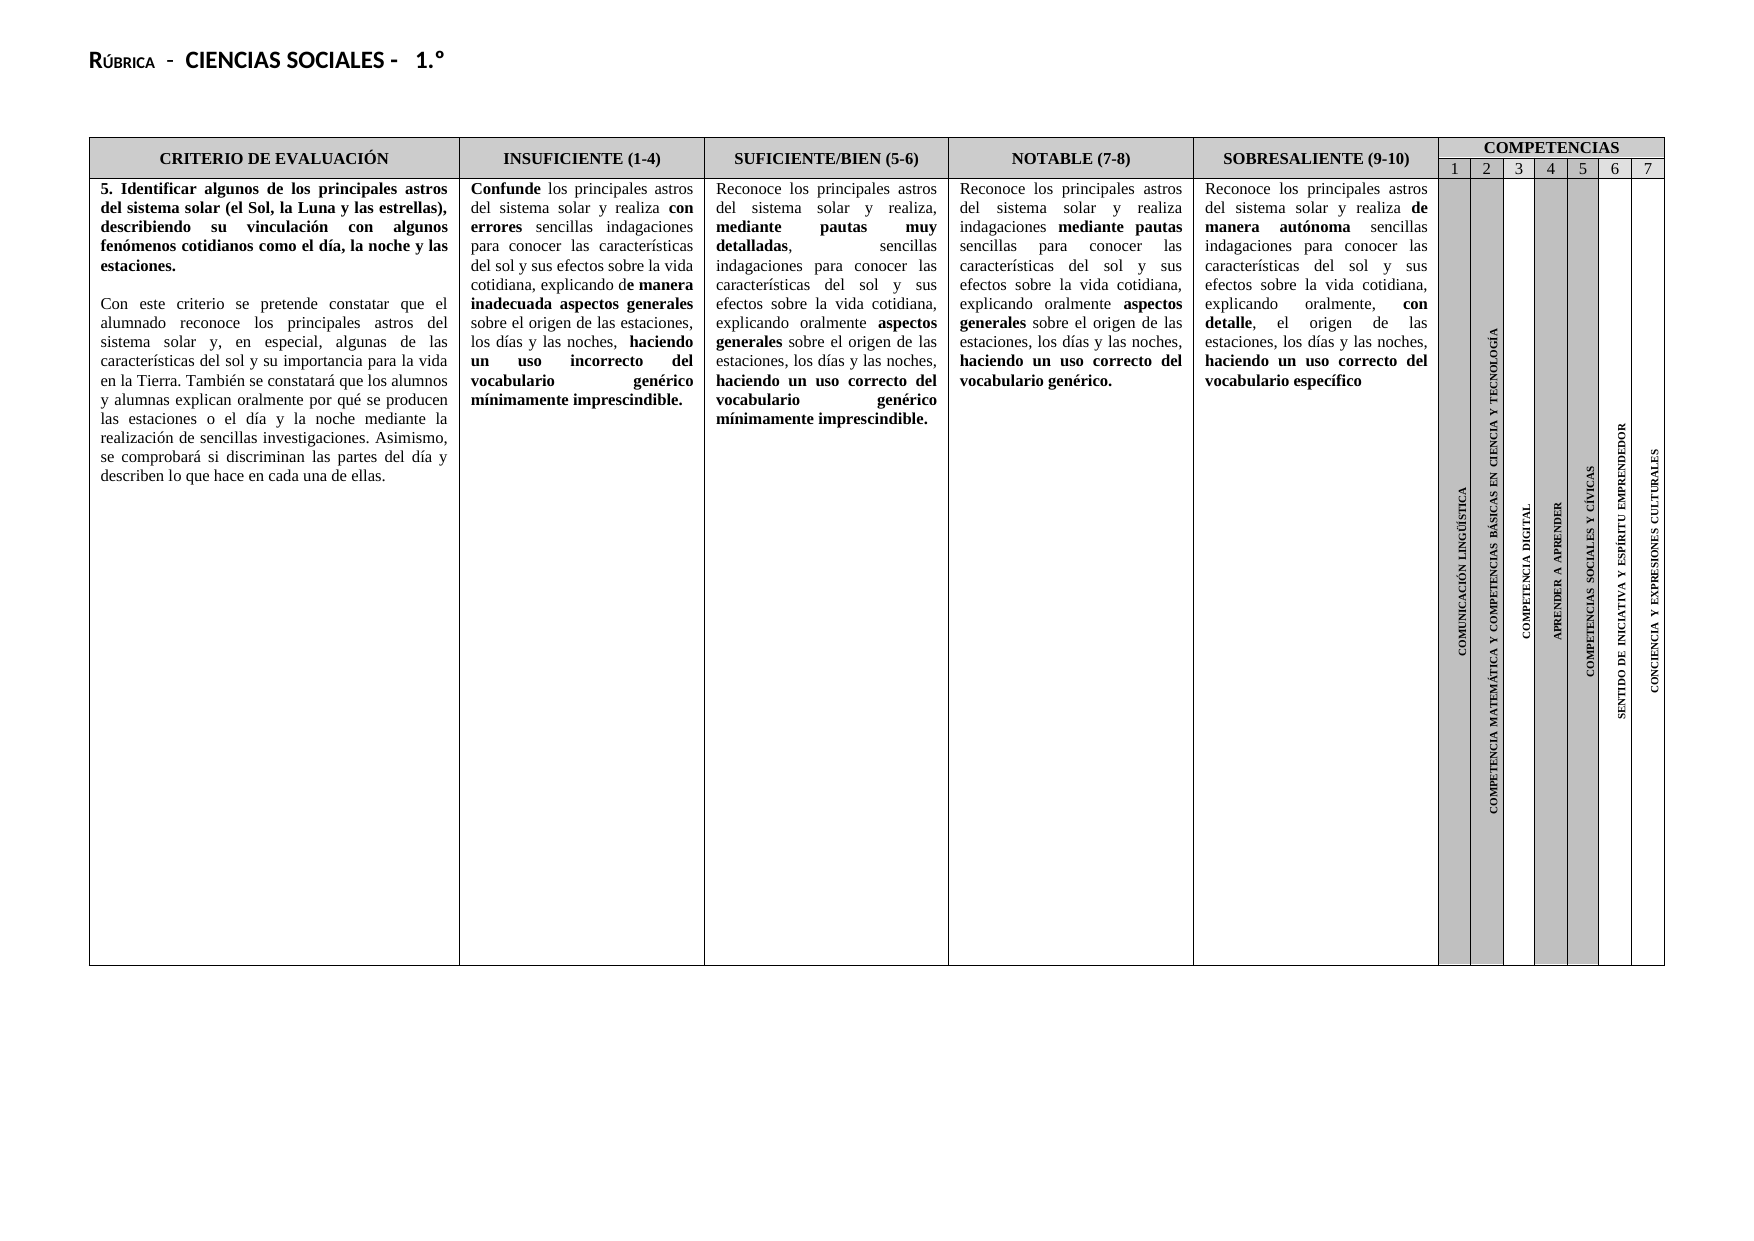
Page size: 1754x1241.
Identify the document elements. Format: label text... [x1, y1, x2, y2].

table_cell competencias sociales y cívicas [1568, 179, 1598, 964]
table_header INSUFICIENTE (1-4) [460, 138, 704, 178]
table_cell aprender a aprender [1535, 179, 1567, 964]
table_header COMPETENCIAS [1439, 138, 1664, 157]
table_cell sentido de iniciativa y espíritu emprendedor [1599, 179, 1631, 964]
table_header CRITERIO DE EVALUACIÓN [90, 138, 459, 178]
table_cell 5 [1568, 159, 1598, 178]
table_cell 5. Identificar algunos de los principales astros del sistema solar (el Sol, la Luna y las estrellas), describiendo su vinculación con algunos fenómenos cotidianos como el día, la noche y las estaciones. Con este criterio se pretende constatar que el alumnado reconoce los principales astros del sistema solar y, en especial, algunas de las características del sol y su importancia para la vida en la Tierra. También se constatará que los alumnos y alumnas explican oralmente por qué se producen las estaciones o el día y la noche mediante la realización de sencillas investigaciones. Asimismo, se comprobará si discriminan las partes del día y describen lo que hace en cada una de ellas. [90, 179, 459, 964]
table_header NOTABLE (7-8) [949, 138, 1193, 178]
table_cell 3 [1504, 159, 1534, 178]
table_cell 7 [1632, 159, 1664, 178]
table_cell competencia matemática y competencias básicas en ciencia y tecnología [1471, 179, 1503, 964]
table_cell 2 [1471, 159, 1503, 178]
table_cell Confunde los principales astros del sistema solar y realiza con errores sencillas indagaciones para conocer las características del sol y sus efectos sobre la vida cotidiana, explicando de manera inadecuada aspectos generales sobre el origen de las estaciones, los días y las noches, haciendo un uso incorrecto del vocabulario genérico mínimamente imprescindible. [460, 179, 704, 964]
table_cell 4 [1535, 159, 1567, 178]
table_header SOBRESALIENTE (9-10) [1194, 138, 1438, 178]
table_cell 1 [1439, 159, 1470, 178]
table_cell Reconoce los principales astros del sistema solar y realiza indagaciones mediante pautas sencillas para conocer las características del sol y sus efectos sobre la vida cotidiana, explicando oralmente aspectos generales sobre el origen de las estaciones, los días y las noches, haciendo un uso correcto del vocabulario genérico. [949, 179, 1193, 964]
table_header SUFICIENTE/BIEN (5-6) [705, 138, 948, 178]
table_cell 6 [1599, 159, 1631, 178]
table_cell competencia digital [1504, 179, 1534, 964]
table_cell Reconoce los principales astros del sistema solar y realiza de manera autónoma sencillas indagaciones para conocer las características del sol y sus efectos sobre la vida cotidiana, explicando oralmente, con detalle, el origen de las estaciones, los días y las noches, haciendo un uso correcto del vocabulario específico [1194, 179, 1438, 964]
table_cell Reconoce los principales astros del sistema solar y realiza, mediante pautas muy detalladas, sencillas indagaciones para conocer las características del sol y sus efectos sobre la vida cotidiana, explicando oralmente aspectos generales sobre el origen de las estaciones, los días y las noches, haciendo un uso correcto del vocabulario genérico mínimamente imprescindible. [705, 179, 948, 964]
table_cell conciencia y expresiones culturales [1632, 179, 1664, 964]
table_cell comunicación lingüística [1439, 179, 1470, 964]
